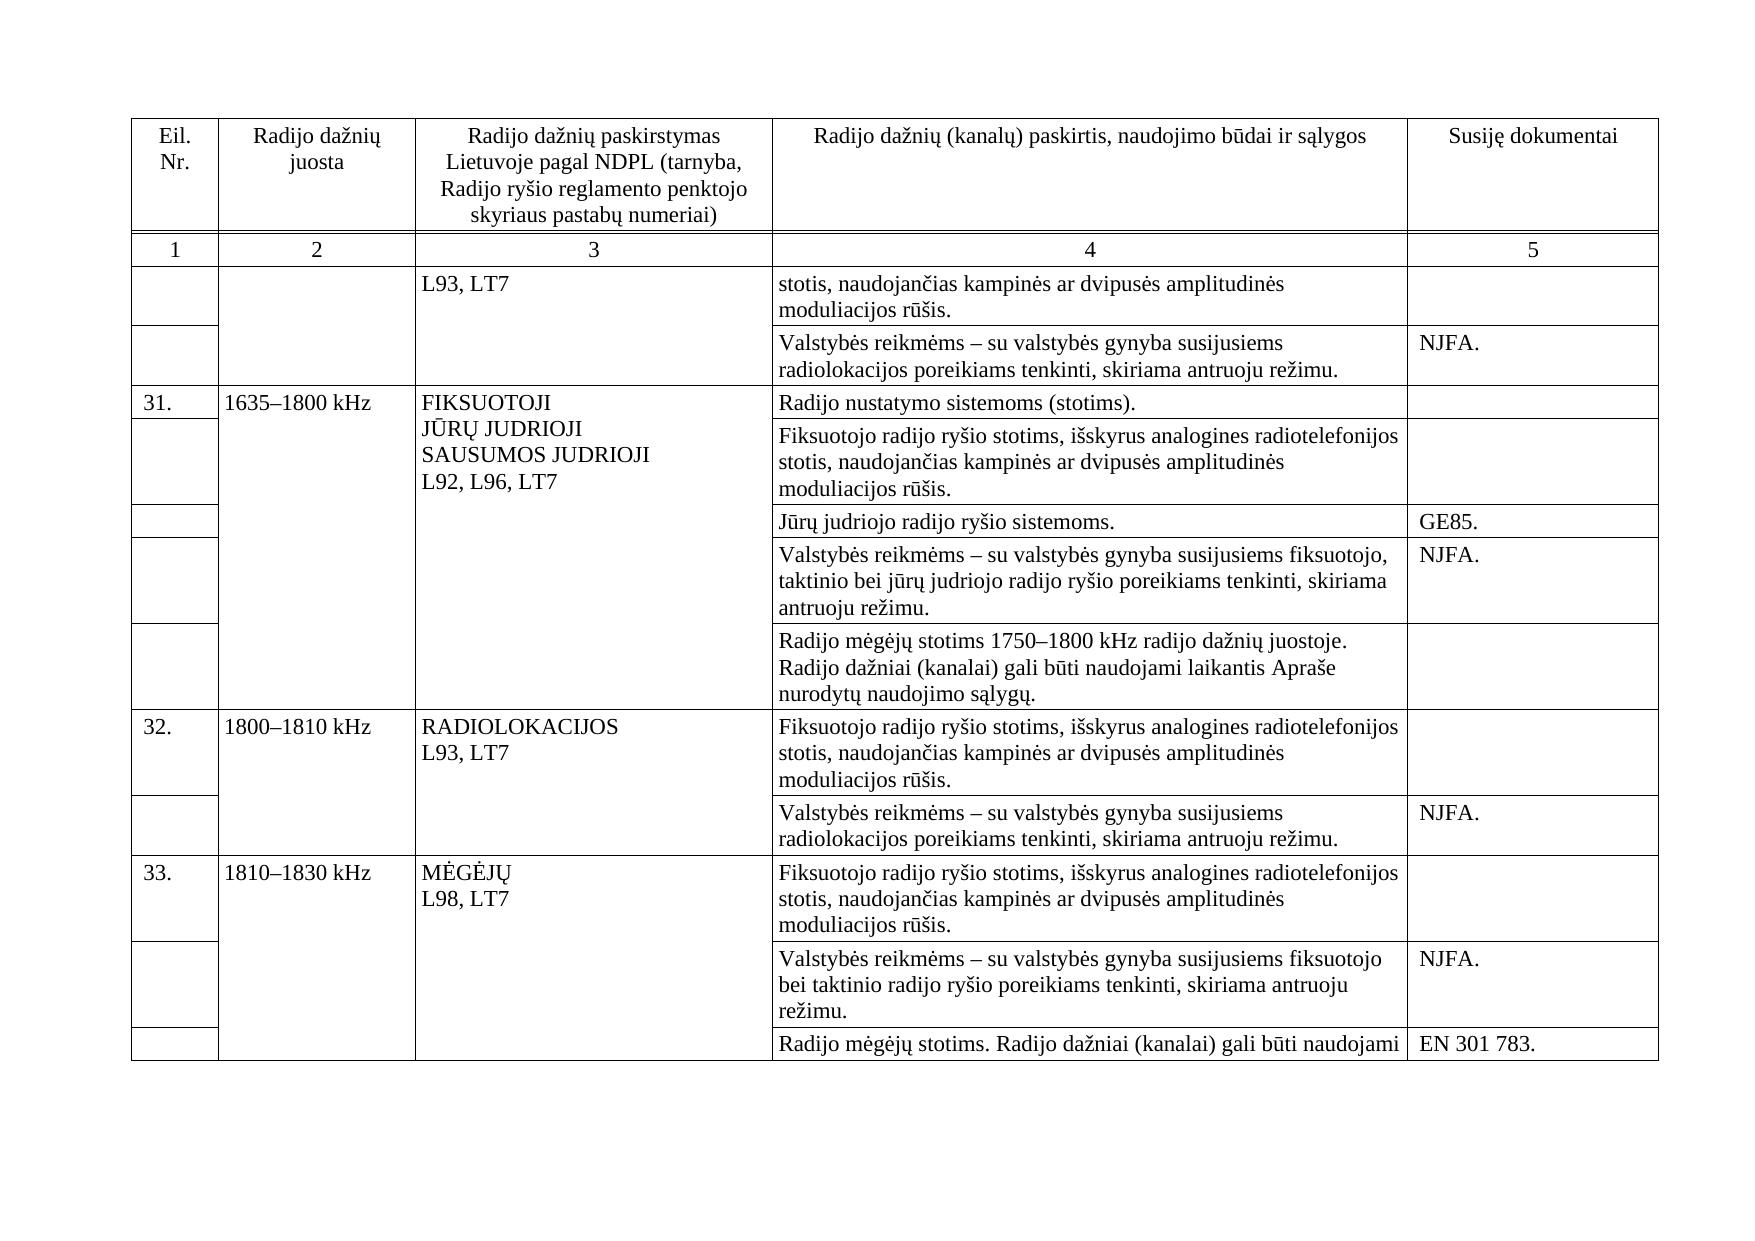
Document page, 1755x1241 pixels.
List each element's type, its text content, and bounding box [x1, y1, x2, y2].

table_cell 1 [132, 234, 218, 266]
table_cell Radijo nustatymo sistemoms (stotims). [773, 386, 1407, 418]
table_cell [132, 796, 218, 855]
table_cell 1635–1800 kHz [219, 386, 415, 709]
table_cell Valstybės reikmėms – su valstybės gynyba susijusiems radiolokacijos poreikiams tenkinti, skiriama antruoju režimu. [773, 326, 1407, 385]
table_cell NJFA. [1408, 942, 1658, 1027]
table_cell [132, 538, 218, 623]
table_cell 31. [132, 386, 218, 418]
table_cell [132, 942, 218, 1027]
table_cell 5 [1408, 234, 1658, 266]
table_cell 1800–1810 kHz [219, 710, 415, 855]
table_cell 1810–1830 kHz [219, 856, 415, 1060]
table_cell MĖGĖJŲ L98, LT7 [416, 856, 772, 1060]
table_cell Valstybės reikmėms – su valstybės gynyba susijusiems fiksuotojo, taktinio bei jūrų judriojo radijo ryšio poreikiams tenkinti, skiriama antruoju režimu. [773, 538, 1407, 623]
table_header Radijo dažnių paskirstymas Lietuvoje pagal NDPL (tarnyba, Radijo ryšio reglamento penktojo skyriaus pastabų numeriai) [416, 119, 772, 230]
table_header Radijo dažnių juosta [219, 119, 415, 230]
table_cell GE85. [1408, 505, 1658, 537]
table_cell NJFA. [1408, 538, 1658, 623]
table_cell Fiksuotojo radijo ryšio stotims, išskyrus analogines radiotelefonijos stotis, naudojančias kampinės ar dvipusės amplitudinės moduliacijos rūšis. [773, 856, 1407, 941]
table_cell Fiksuotojo radijo ryšio stotims, išskyrus analogines radiotelefonijos stotis, naudojančias kampinės ar dvipusės amplitudinės moduliacijos rūšis. [773, 419, 1407, 504]
table_cell L93, LT7 [416, 267, 772, 385]
table_cell Radijo mėgėjų stotims. Radijo dažniai (kanalai) gali būti naudojami [773, 1028, 1407, 1060]
table_cell Valstybės reikmėms – su valstybės gynyba susijusiems fiksuotojo bei taktinio radijo ryšio poreikiams tenkinti, skiriama antruoju režimu. [773, 942, 1407, 1027]
table_cell 32. [132, 710, 218, 795]
table_cell EN 301 783. [1408, 1028, 1658, 1060]
table_cell [132, 419, 218, 504]
table_cell 33. [132, 856, 218, 941]
table_cell stotis, naudojančias kampinės ar dvipusės amplitudinės moduliacijos rūšis. [773, 267, 1407, 325]
table_cell NJFA. [1408, 326, 1658, 385]
table_cell [1408, 386, 1658, 418]
table_cell [132, 624, 218, 709]
table_cell [132, 326, 218, 385]
table_header Eil. Nr. [132, 119, 218, 230]
table_cell [1408, 267, 1658, 325]
table_cell [1408, 419, 1658, 504]
table_cell [132, 505, 218, 537]
table_cell [1408, 710, 1658, 795]
table_cell 2 [219, 234, 415, 266]
table_cell [1408, 624, 1658, 709]
table_cell [132, 267, 218, 325]
table_cell 3 [416, 234, 772, 266]
table_cell [219, 267, 415, 385]
table_cell Valstybės reikmėms – su valstybės gynyba susijusiems radiolokacijos poreikiams tenkinti, skiriama antruoju režimu. [773, 796, 1407, 855]
table_cell [1408, 856, 1658, 941]
table_cell [132, 1028, 218, 1060]
table_cell Fiksuotojo radijo ryšio stotims, išskyrus analogines radiotelefonijos stotis, naudojančias kampinės ar dvipusės amplitudinės moduliacijos rūšis. [773, 710, 1407, 795]
table_header Radijo dažnių (kanalų) paskirtis, naudojimo būdai ir sąlygos [773, 119, 1407, 230]
table_cell Radijo mėgėjų stotims 1750–1800 kHz radijo dažnių juostoje. Radijo dažniai (kanalai) gali būti naudojami laikantis Apraše nurodytų naudojimo sąlygų. [773, 624, 1407, 709]
table_cell Jūrų judriojo radijo ryšio sistemoms. [773, 505, 1407, 537]
table_cell FIKSUOTOJI JŪRŲ JUDRIOJI SAUSUMOS JUDRIOJI L92, L96, LT7 [416, 386, 772, 709]
table_header Susiję dokumentai [1408, 119, 1658, 230]
table_cell 4 [773, 234, 1407, 266]
table_cell RADIOLOKACIJOS L93, LT7 [416, 710, 772, 855]
table_cell NJFA. [1408, 796, 1658, 855]
